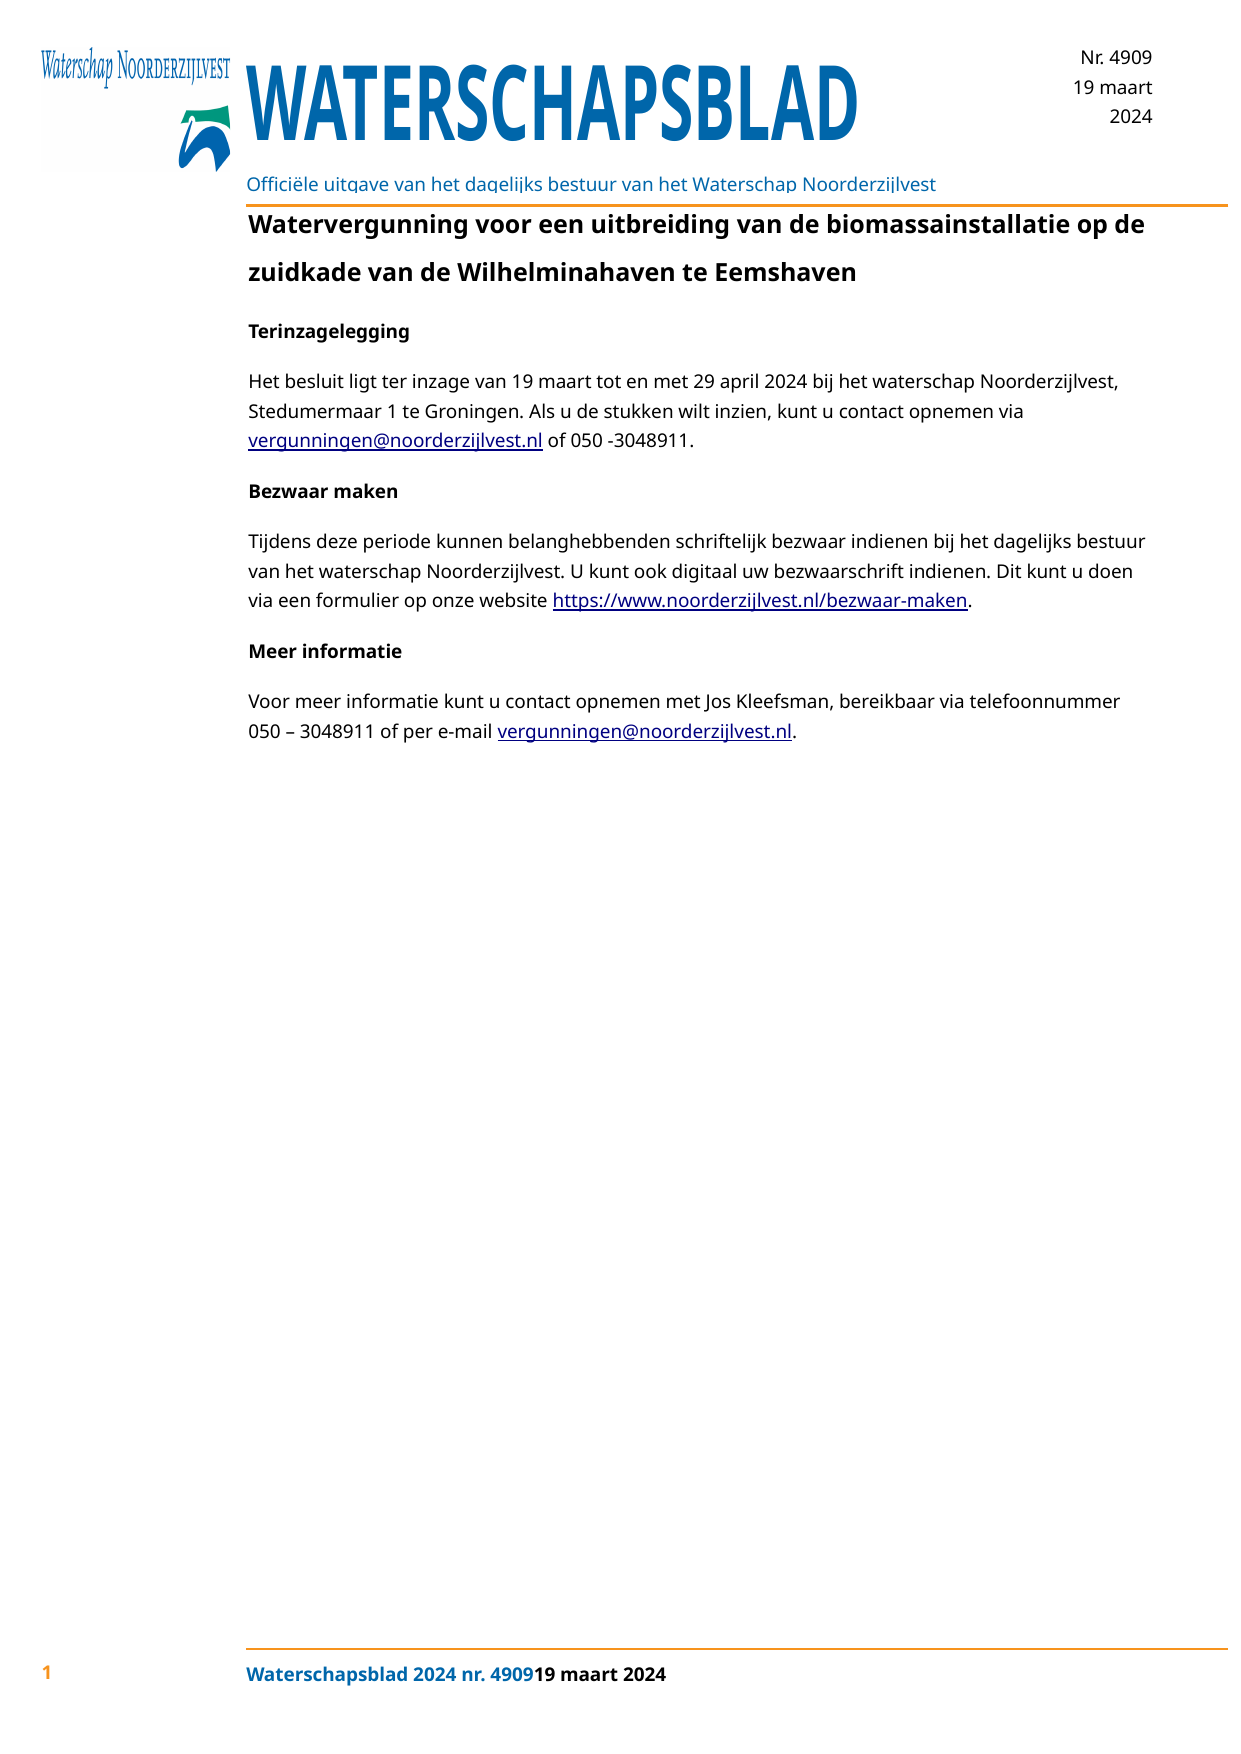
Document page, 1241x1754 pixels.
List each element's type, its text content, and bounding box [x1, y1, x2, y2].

text Meer informatie [248, 638, 1152, 664]
text Watervergunning voor een uitbreiding van de biomassainstallatie op de zuidkade van de Wilhelminahaven te Eemshaven [248, 207, 1152, 288]
picture [41, 47, 231, 172]
text Bezwaar maken [248, 478, 1152, 504]
text Het besluit ligt ter inzage van 19 maart tot en met 29 april 2024 bij het waterschap Noorderzijlvest, Stedumermaar 1 te Groningen. Als u de stukken wilt inzien, kunt u contact opnemen via vergunningen@noorderzijlvest.nl of 050 -3048911. [248, 368, 1152, 453]
text Terinzagelegging [248, 318, 1152, 344]
text Voor meer informatie kunt u contact opnemen met Jos Kleefsman, bereikbaar via telefoonnummer 050 – 3048911 of per e-mail vergunningen@noorderzijlvest.nl. [248, 688, 1152, 744]
text Tijdens deze periode kunnen belanghebbenden schriftelijk bezwaar indienen bij het dagelijks bestuur van het waterschap Noorderzijlvest. U kunt ook digitaal uw bezwaarschrift indienen. Dit kunt u doen via een formulier op onze website https://www.noorderzijlvest.nl/bezwaar-maken. [248, 528, 1152, 613]
